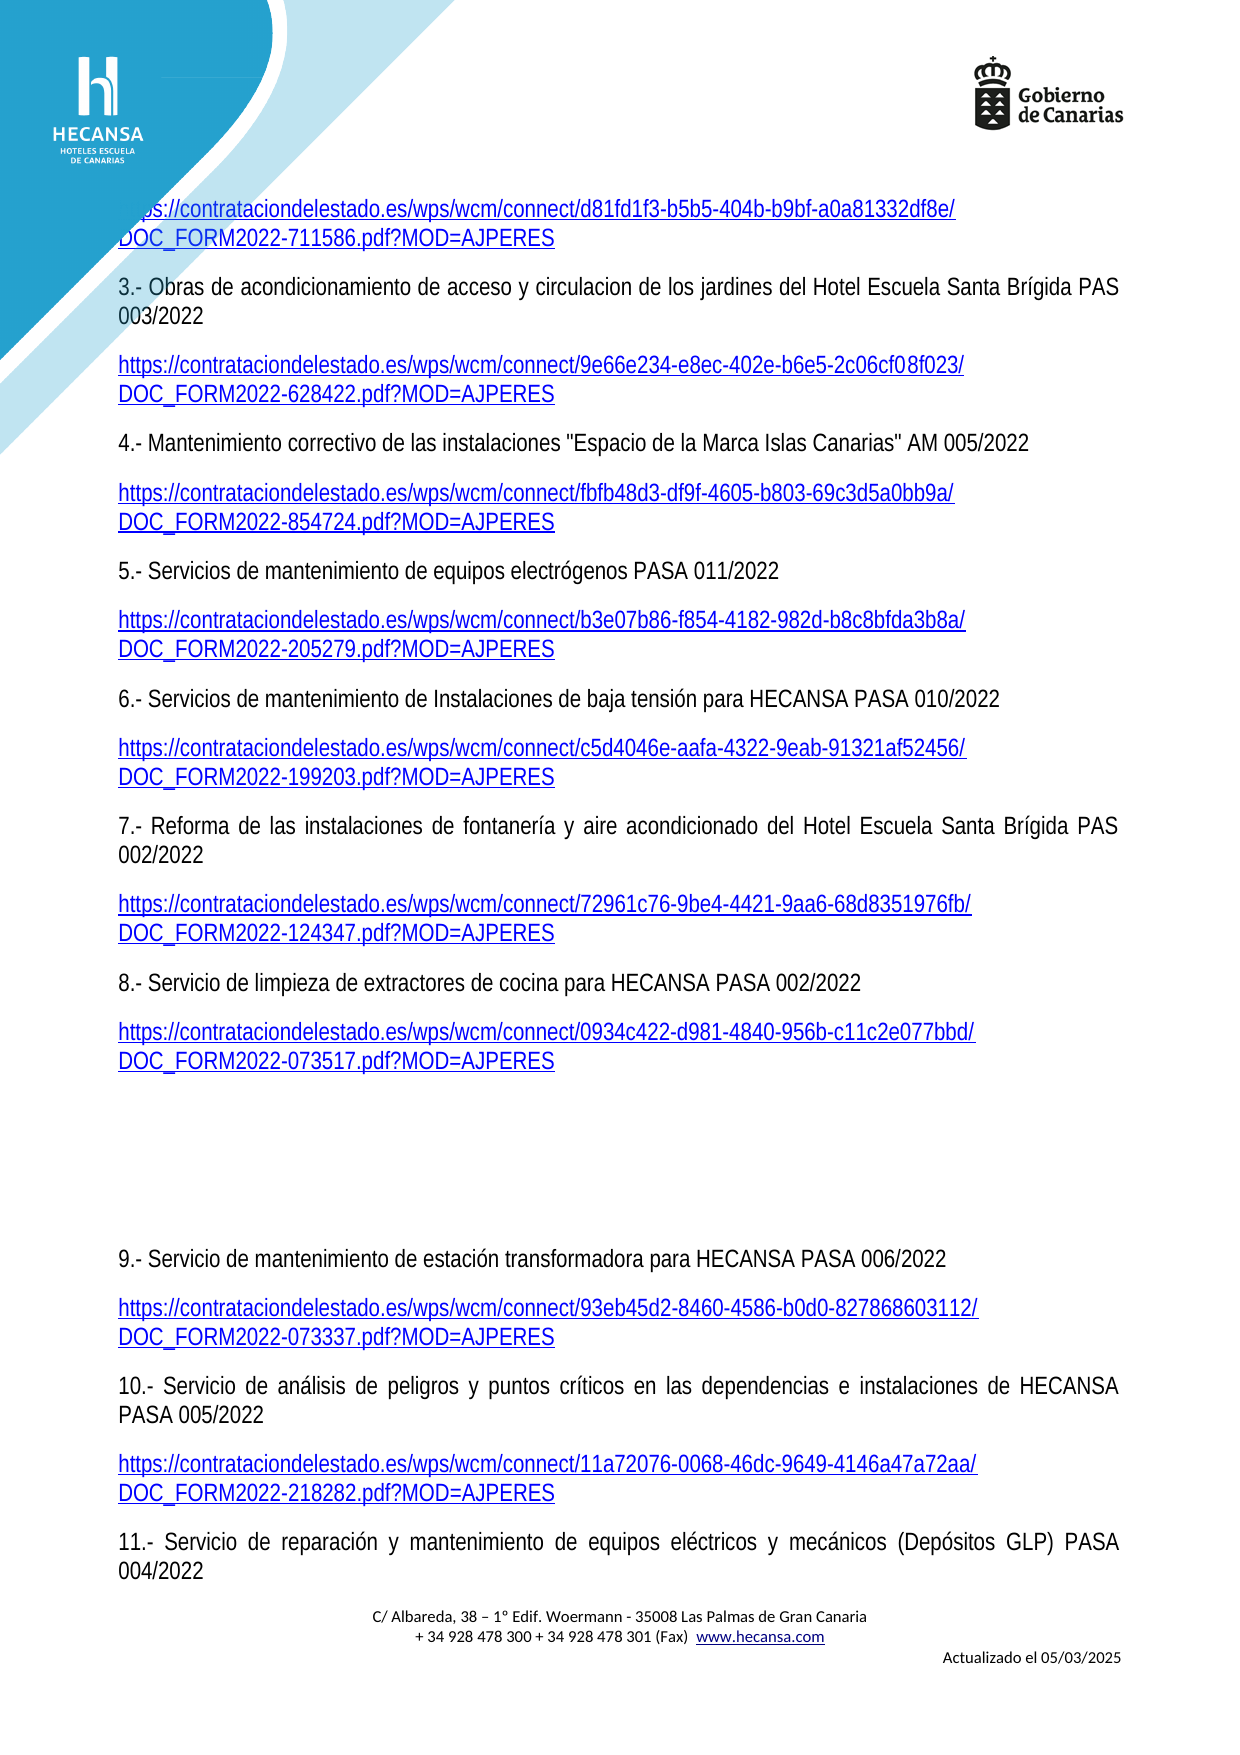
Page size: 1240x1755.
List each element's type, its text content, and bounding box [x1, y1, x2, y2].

text 4.- Mantenimiento correctivo de las instalaciones "Espacio de la Marca Islas Canarias" AM 005/2022 [118, 428, 1121, 457]
text https://contrataciondelestado.es/wps/wcm/connect/b3e07b86-f854-4182-982d-b8c8bfda3b8a/DOC_FORM2022-205279.pdf?MOD=AJPERES [118, 606, 1121, 663]
text https://contrataciondelestado.es/wps/wcm/connect/0934c422-d981-4840-956b-c11c2e077bbd/DOC_FORM2022-073517.pdf?MOD=AJPERES [118, 1017, 1121, 1074]
text https://contrataciondelestado.es/wps/wcm/connect/fbfb48d3-df9f-4605-b803-69c3d5a0bb9a/DOC_FORM2022-854724.pdf?MOD=AJPERES [118, 478, 1121, 535]
text 8.- Servicio de limpieza de extractores de cocina para HECANSA PASA 002/2022 [118, 967, 1121, 996]
text https://contrataciondelestado.es/wps/wcm/connect/72961c76-9be4-4421-9aa6-68d8351976fb/DOC_FORM2022-124347.pdf?MOD=AJPERES [118, 889, 1121, 947]
text https://contrataciondelestado.es/wps/wcm/connect/d81fd1f3-b5b5-404b-b9bf-a0a81332df8e/DOC_FORM2022-711586.pdf?MOD=AJPERES [208, 194, 1121, 251]
text 5.- Servicios de mantenimiento de equipos electrógenos PASA 011/2022 [118, 556, 1121, 585]
text https://contrataciondelestado.es/wps/wcm/connect/11a72076-0068-46dc-9649-4146a47a72aa/DOC_FORM2022-218282.pdf?MOD=AJPERES [118, 1449, 1121, 1507]
text 9.- Servicio de mantenimiento de estación transformadora para HECANSA PASA 006/2022 [118, 1243, 1121, 1272]
text https://contrataciondelestado.es/wps/wcm/connect/c5d4046e-aafa-4322-9eab-91321af52456/DOC_FORM2022-199203.pdf?MOD=AJPERES [118, 733, 1121, 790]
text 6.- Servicios de mantenimiento de Instalaciones de baja tensión para HECANSA PASA 010/2022 [118, 684, 1121, 712]
text https://contrataciondelestado.es/wps/wcm/connect/93eb45d2-8460-4586-b0d0-827868603112/DOC_FORM2022-073337.pdf?MOD=AJPERES [118, 1293, 1121, 1350]
text https://contrataciondelestado.es/wps/wcm/connect/9e66e234-e8ec-402e-b6e5-2c06cf08f023/DOC_FORM2022-628422.pdf?MOD=AJPERES [118, 350, 1121, 408]
text 3.- Obras de acondicionamiento de acceso y circulacion de los jardines del Hotel Escuela Santa Brígida PAS 003/2022 [127, 272, 1121, 329]
text 10.- Servicio de análisis de peligros y puntos críticos en las dependencias e instalaciones de HECANSA PASA 005/2022 [118, 1371, 1121, 1428]
text 7.- Reforma de las instalaciones de fontanería y aire acondicionado del Hotel Escuela Santa Brígida PAS 002/2022 [118, 811, 1121, 868]
text 11.- Servicio de reparación y mantenimiento de equipos eléctricos y mecánicos (Depósitos GLP) PASA 004/2022 [118, 1527, 1121, 1585]
